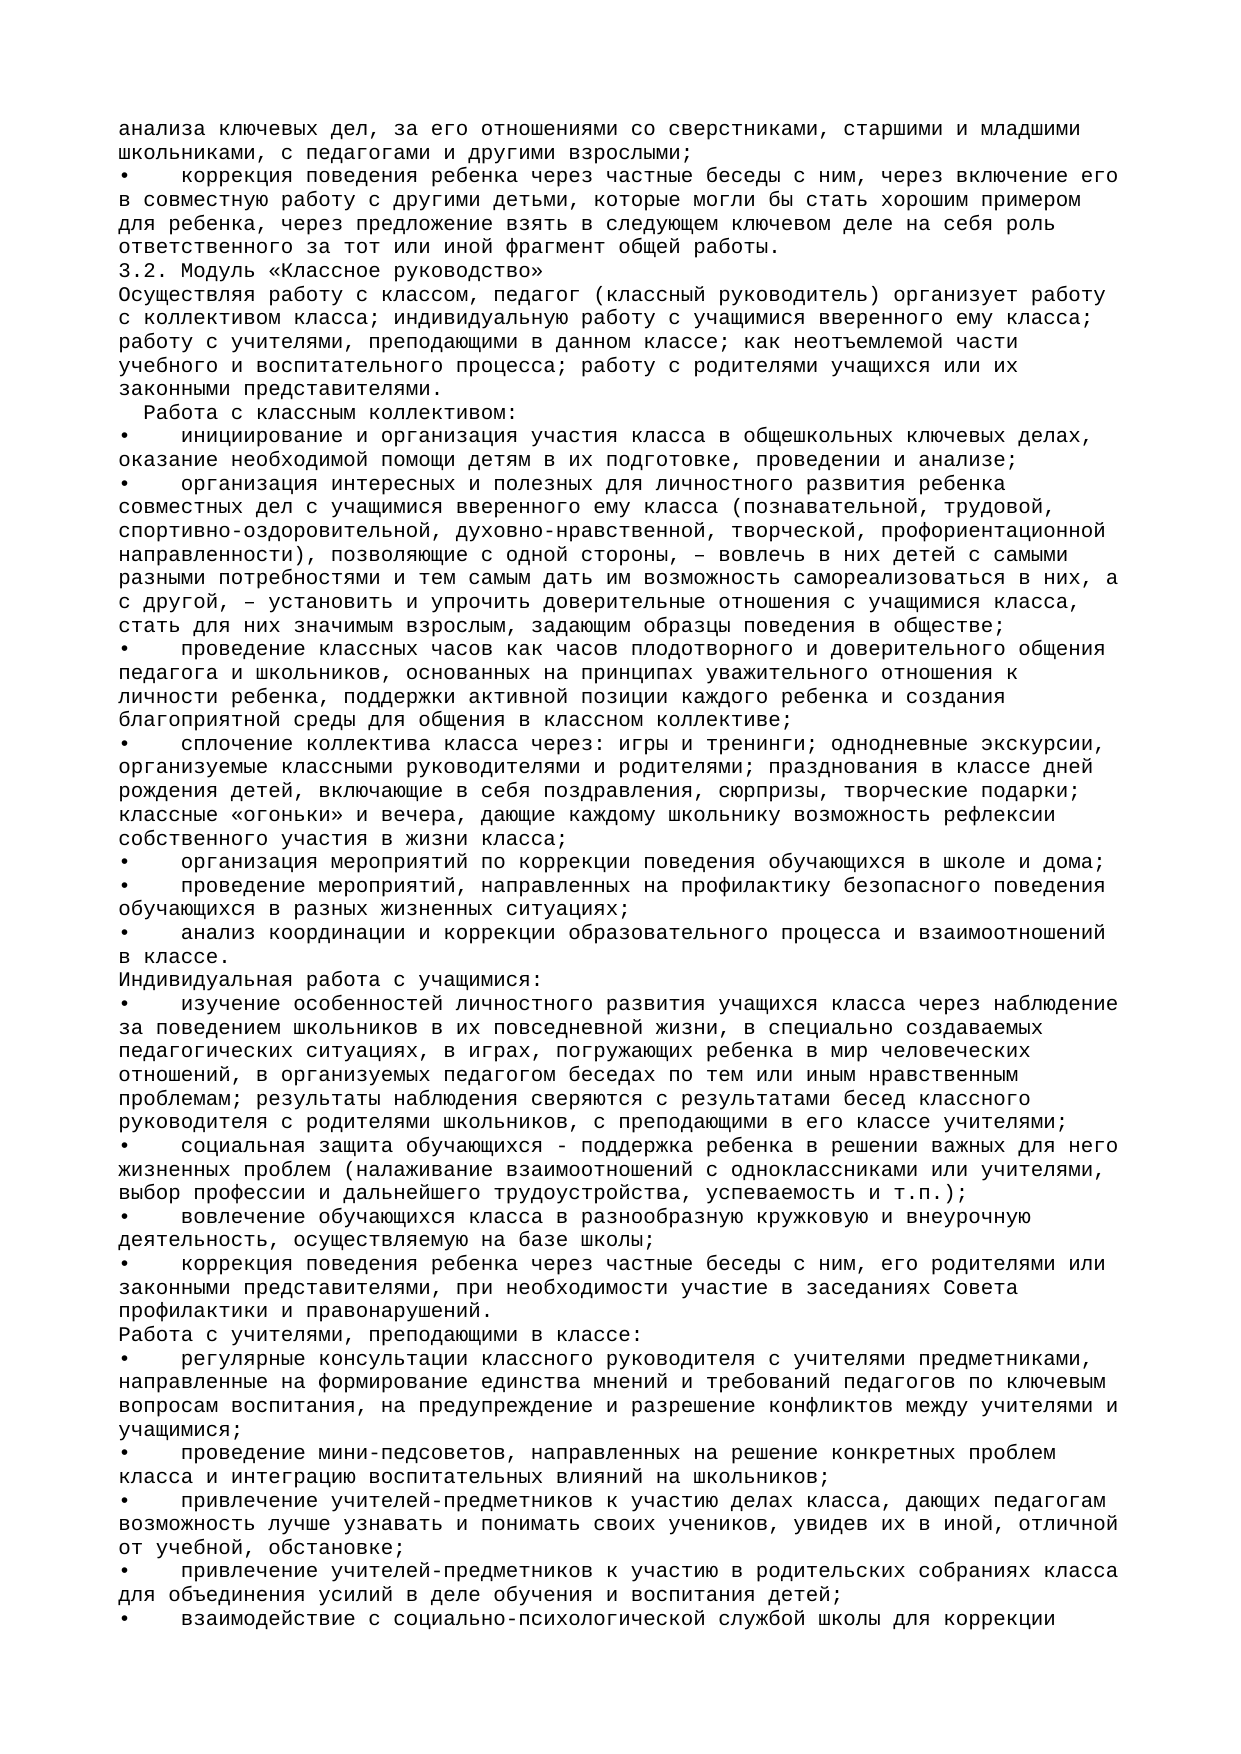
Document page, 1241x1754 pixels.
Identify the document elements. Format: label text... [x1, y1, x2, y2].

text Работа с классным коллективом: [118, 402, 1122, 426]
text Работа с учителями, преподающими в классе: [118, 1324, 1122, 1348]
text • проведение мероприятий, направленных на профилактику безопасного поведения обучающихся в разных жизненных ситуациях; [118, 875, 1122, 922]
text • организация мероприятий по коррекции поведения обучающихся в школе и дома; [118, 851, 1122, 875]
text • изучение особенностей личностного развития учащихся класса через наблюдение за поведением школьников в их повседневной жизни, в специально создаваемых педагогических ситуациях, в играх, погружающих ребенка в мир человеческих отношений, в организуемых педагогом беседах по тем или иным нравственным проблемам; результаты наблюдения сверяются с результатами бесед классного руководителя с родителями школьников, с преподающими в его классе учителями; [118, 993, 1122, 1135]
text • привлечение учителей-предметников к участию в родительских собраниях класса для объединения усилий в деле обучения и воспитания детей; [118, 1561, 1122, 1608]
text • сплочение коллектива класса через: игры и тренинги; однодневные экскурсии, организуемые классными руководителями и родителями; празднования в классе дней рождения детей, включающие в себя поздравления, сюрпризы, творческие подарки; классные «огоньки» и вечера, дающие каждому школьнику возможность рефлексии собственного участия в жизни класса; [118, 733, 1122, 851]
text • коррекция поведения ребенка через частные беседы с ним, его родителями или законными представителями, при необходимости участие в заседаниях Совета профилактики и правонарушений. [118, 1253, 1122, 1324]
text • привлечение учителей-предметников к участию делах класса, дающих педагогам возможность лучше узнавать и понимать своих учеников, увидев их в иной, отличной от учебной, обстановке; [118, 1489, 1122, 1561]
text • регулярные консультации классного руководителя с учителями предметниками, направленные на формирование единства мнений и требований педагогов по ключевым вопросам воспитания, на предупреждение и разрешение конфликтов между учителями и учащимися; [118, 1348, 1122, 1442]
text • проведение классных часов как часов плодотворного и доверительного общения педагога и школьников, основанных на принципах уважительного отношения к личности ребенка, поддержки активной позиции каждого ребенка и создания благоприятной среды для общения в классном коллективе; [118, 638, 1122, 733]
text анализа ключевых дел, за его отношениями со сверстниками, старшими и младшими школьниками, с педагогами и другими взрослыми; [118, 118, 1122, 165]
text • анализ координации и коррекции образовательного процесса и взаимоотношений в классе. [118, 922, 1122, 969]
text 3.2. Модуль «Классное руководство» [118, 260, 1122, 284]
text • взаимодействие с социально-психологической службой школы для коррекции [118, 1608, 1122, 1631]
text Индивидуальная работа с учащимися: [118, 969, 1122, 993]
text • инициирование и организация участия класса в общешкольных ключевых делах, оказание необходимой помощи детям в их подготовке, проведении и анализе; [118, 426, 1122, 473]
text Осуществляя работу с классом, педагог (классный руководитель) организует работу с коллективом класса; индивидуальную работу с учащимися вверенного ему класса; работу с учителями, преподающими в данном классе; как неотъемлемой части учебного и воспитательного процесса; работу с родителями учащихся или их законными представителями. [118, 284, 1122, 402]
text • вовлечение обучающихся класса в разнообразную кружковую и внеурочную деятельность, осуществляемую на базе школы; [118, 1206, 1122, 1253]
text • социальная защита обучающихся - поддержка ребенка в решении важных для него жизненных проблем (налаживание взаимоотношений с одноклассниками или учителями, выбор профессии и дальнейшего трудоустройства, успеваемость и т.п.); [118, 1135, 1122, 1206]
text • проведение мини-педсоветов, направленных на решение конкретных проблем класса и интеграцию воспитательных влияний на школьников; [118, 1442, 1122, 1489]
text • коррекция поведения ребенка через частные беседы с ним, через включение его в совместную работу с другими детьми, которые могли бы стать хорошим примером для ребенка, через предложение взять в следующем ключевом деле на себя роль ответственного за тот или иной фрагмент общей работы. [118, 165, 1122, 260]
text • организация интересных и полезных для личностного развития ребенка совместных дел с учащимися вверенного ему класса (познавательной, трудовой, спортивно-оздоровительной, духовно-нравственной, творческой, профориентационной направленности), позволяющие с одной стороны, – вовлечь в них детей с самыми разными потребностями и тем самым дать им возможность самореализоваться в них, а с другой, – установить и упрочить доверительные отношения с учащимися класса, стать для них значимым взрослым, задающим образцы поведения в обществе; [118, 473, 1122, 638]
